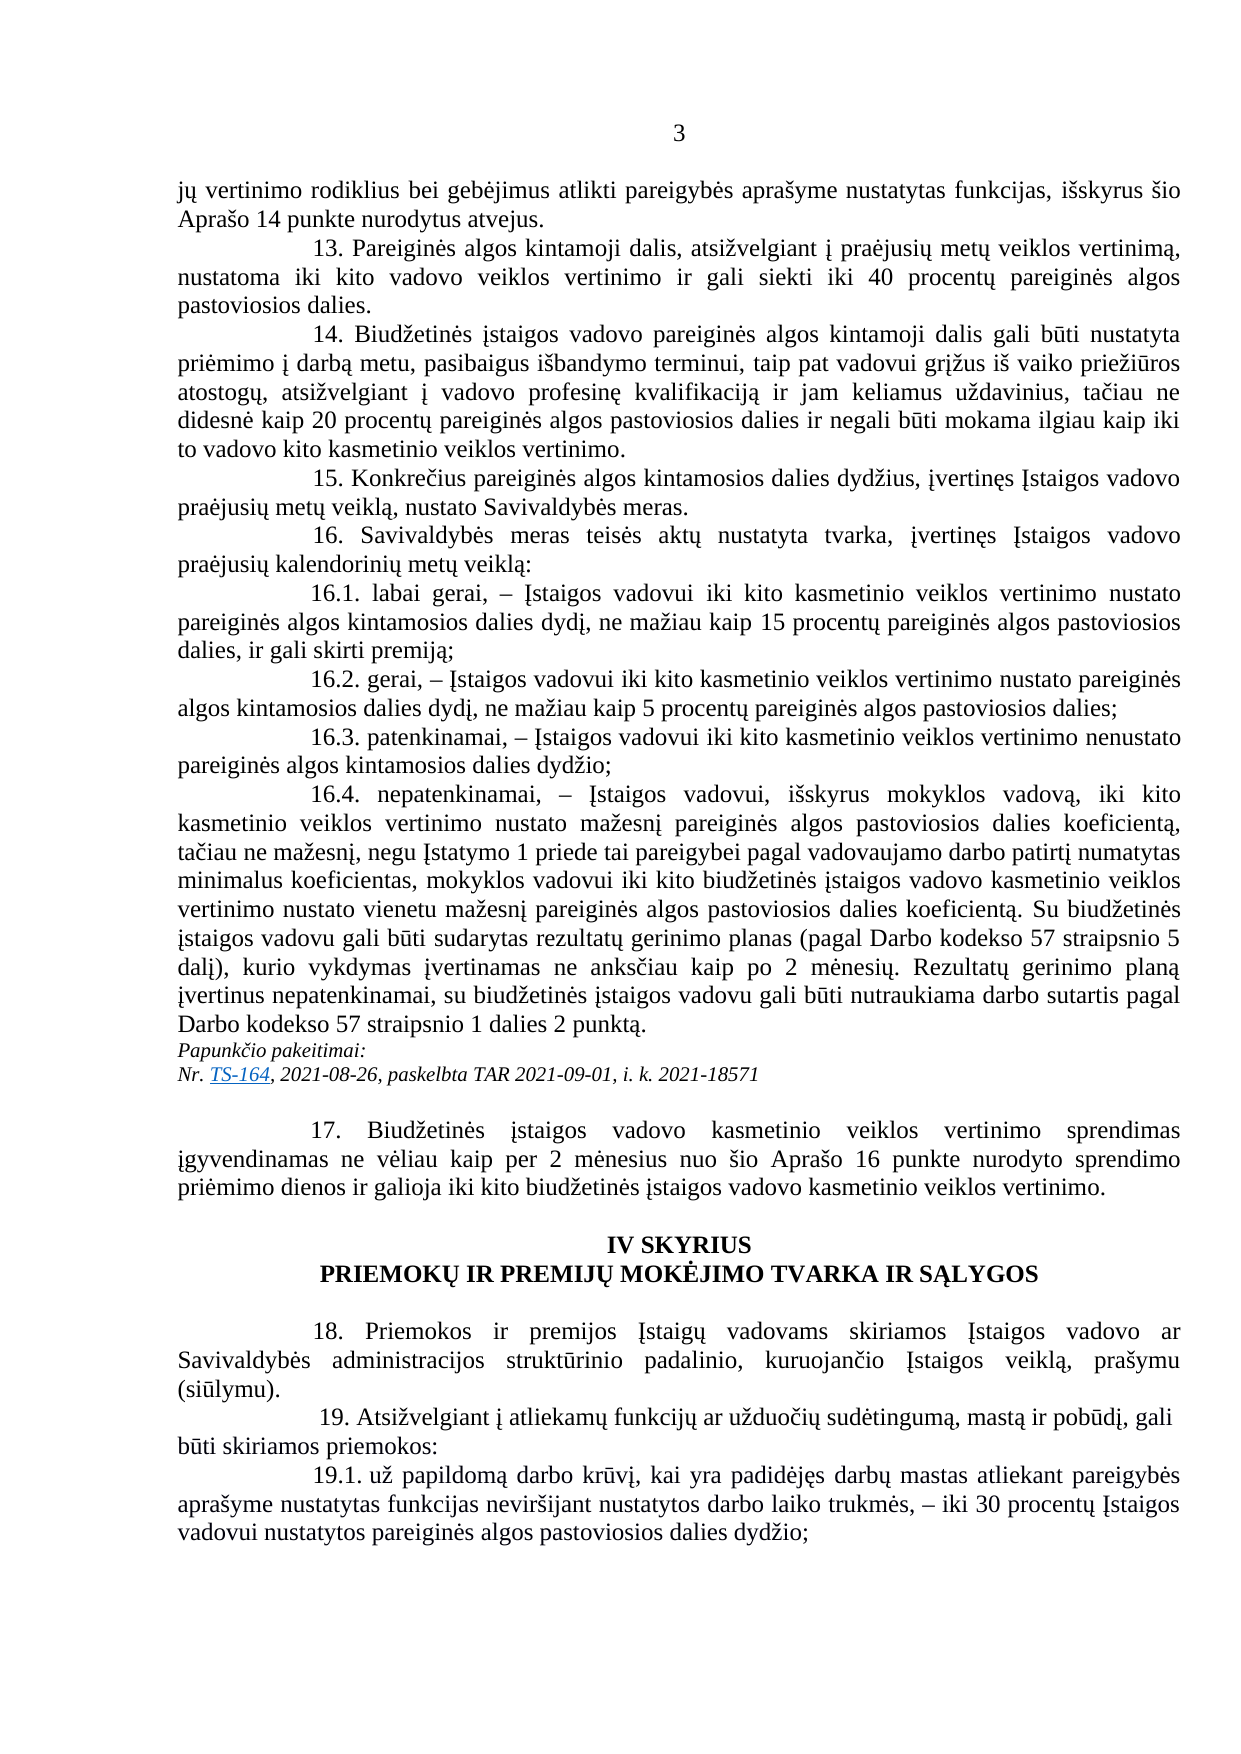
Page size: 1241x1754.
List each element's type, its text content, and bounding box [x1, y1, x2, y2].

text 19. Atsižvelgiant į atliekamų funkcijų ar užduočių sudėtingumą, mastą ir pobūdį, gali būti skiriamos priemokos: [177, 1402, 1181, 1460]
text 18. Priemokos ir premijos Įstaigų vadovams skiriamos Įstaigos vadovo ar Savivaldybės administracijos struktūrinio padalinio, kuruojančio Įstaigos veiklą, prašymu (siūlymu). [177, 1316, 1181, 1402]
text IV SKYRIUS [177, 1230, 1181, 1259]
text 13. Pareiginės algos kintamoji dalis, atsižvelgiant į praėjusių metų veiklos vertinimą, nustatoma iki kito vadovo veiklos vertinimo ir gali siekti iki 40 procentų pareiginės algos pastoviosios dalies. [177, 233, 1181, 319]
text 16.1. labai gerai, – Įstaigos vadovui iki kito kasmetinio veiklos vertinimo nustato pareiginės algos kintamosios dalies dydį, ne mažiau kaip 15 procentų pareiginės algos pastoviosios dalies, ir gali skirti premiją; [177, 578, 1181, 664]
text PRIEMOKŲ IR PREMIJŲ MOKĖJIMO TVARKA IR SĄLYGOS [177, 1259, 1181, 1287]
text Nr. TS-164, 2021-08-26, paskelbta TAR 2021-09-01, i. k. 2021-18571 [177, 1062, 1181, 1086]
text 16.2. gerai, – Įstaigos vadovui iki kito kasmetinio veiklos vertinimo nustato pareiginės algos kintamosios dalies dydį, ne mažiau kaip 5 procentų pareiginės algos pastoviosios dalies; [177, 664, 1181, 722]
text Papunkčio pakeitimai: [177, 1038, 1181, 1062]
text 17. Biudžetinės įstaigos vadovo kasmetinio veiklos vertinimo sprendimas įgyvendinamas ne vėliau kaip per 2 mėnesius nuo šio Aprašo 16 punkte nurodyto sprendimo priėmimo dienos ir galioja iki kito biudžetinės įstaigos vadovo kasmetinio veiklos vertinimo. [177, 1115, 1181, 1201]
text 19.1. už papildomą darbo krūvį, kai yra padidėjęs darbų mastas atliekant pareigybės aprašyme nustatytas funkcijas neviršijant nustatytos darbo laiko trukmės, – iki 30 procentų Įstaigos vadovui nustatytos pareiginės algos pastoviosios dalies dydžio; [177, 1460, 1181, 1546]
text 16.3. patenkinamai, – Įstaigos vadovui iki kito kasmetinio veiklos vertinimo nenustato pareiginės algos kintamosios dalies dydžio; [177, 722, 1181, 779]
text 16. Savivaldybės meras teisės aktų nustatyta tvarka, įvertinęs Įstaigos vadovo praėjusių kalendorinių metų veiklą: [177, 521, 1181, 578]
text jų vertinimo rodiklius bei gebėjimus atlikti pareigybės aprašyme nustatytas funkcijas, išskyrus šio Aprašo 14 punkte nurodytus atvejus. [177, 176, 1181, 233]
text 16.4. nepatenkinamai, – Įstaigos vadovui, išskyrus mokyklos vadovą, iki kito kasmetinio veiklos vertinimo nustato mažesnį pareiginės algos pastoviosios dalies koeficientą, tačiau ne mažesnį, negu Įstatymo 1 priede tai pareigybei pagal vadovaujamo darbo patirtį numatytas minimalus koeficientas, mokyklos vadovui iki kito biudžetinės įstaigos vadovo kasmetinio veiklos vertinimo nustato vienetu mažesnį pareiginės algos pastoviosios dalies koeficientą. Su biudžetinės įstaigos vadovu gali būti sudarytas rezultatų gerinimo planas (pagal Darbo kodekso 57 straipsnio 5 dalį), kurio vykdymas įvertinamas ne anksčiau kaip po 2 mėnesių. Rezultatų gerinimo planą įvertinus nepatenkinamai, su biudžetinės įstaigos vadovu gali būti nutraukiama darbo sutartis pagal Darbo kodekso 57 straipsnio 1 dalies 2 punktą. [177, 779, 1181, 1038]
text 15. Konkrečius pareiginės algos kintamosios dalies dydžius, įvertinęs Įstaigos vadovo praėjusių metų veiklą, nustato Savivaldybės meras. [177, 463, 1181, 521]
text 14. Biudžetinės įstaigos vadovo pareiginės algos kintamoji dalis gali būti nustatyta priėmimo į darbą metu, pasibaigus išbandymo terminui, taip pat vadovui grįžus iš vaiko priežiūros atostogų, atsižvelgiant į vadovo profesinę kvalifikaciją ir jam keliamus uždavinius, tačiau ne didesnė kaip 20 procentų pareiginės algos pastoviosios dalies ir negali būti mokama ilgiau kaip iki to vadovo kito kasmetinio veiklos vertinimo. [177, 319, 1181, 463]
